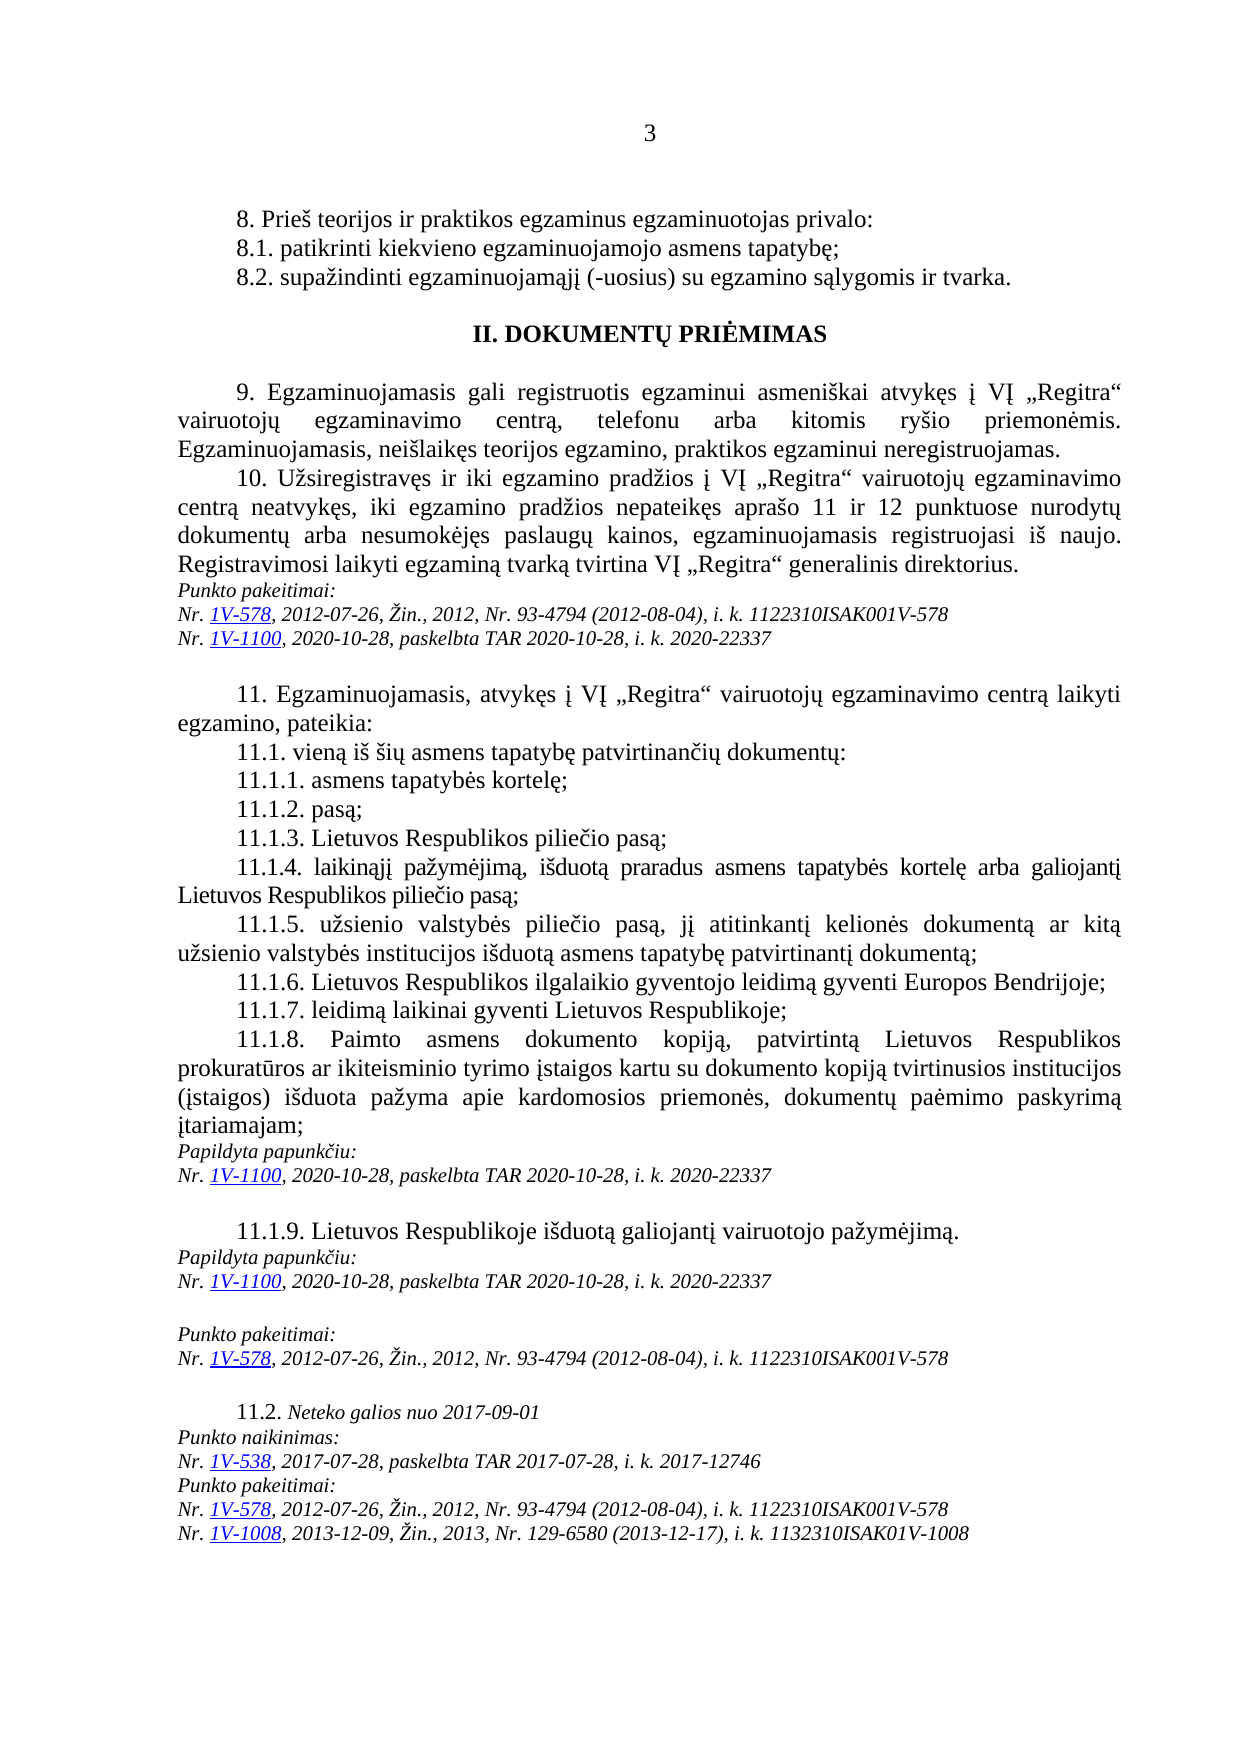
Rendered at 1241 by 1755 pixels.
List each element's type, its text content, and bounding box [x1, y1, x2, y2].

text 11.1.4. laikinąjį pažymėjimą, išduotą praradus asmens tapatybės kortelę arba galiojantį Lietuvos Respublikos piliečio pasą; [177, 852, 1122, 909]
text Nr. 1V-1100, 2020-10-28, paskelbta TAR 2020-10-28, i. k. 2020-22337 [177, 1269, 1122, 1293]
text 11.1.1. asmens tapatybės kortelę; [177, 765, 1122, 794]
text Papildyta papunkčiu: [177, 1245, 1122, 1269]
text Nr. 1V-578, 2012-07-26, Žin., 2012, Nr. 93-4794 (2012-08-04), i. k. 1122310ISAK001V-578 [177, 602, 1122, 626]
text 8. Prieš teorijos ir praktikos egzaminus egzaminuotojas privalo: [177, 204, 1122, 233]
text 11.1.5. užsienio valstybės piliečio pasą, jį atitinkantį kelionės dokumentą ar kitą užsienio valstybės institucijos išduotą asmens tapatybę patvirtinantį dokumentą; [177, 909, 1122, 967]
text 8.1. patikrinti kiekvieno egzaminuojamojo asmens tapatybę; [177, 233, 1122, 262]
text 11.1.7. leidimą laikinai gyventi Lietuvos Respublikoje; [177, 995, 1122, 1024]
text 8.2. supažindinti egzaminuojamąjį (-uosius) su egzamino sąlygomis ir tvarka. [177, 262, 1122, 291]
text 11.1.3. Lietuvos Respublikos piliečio pasą; [177, 823, 1122, 852]
text 11.1.6. Lietuvos Respublikos ilgalaikio gyventojo leidimą gyventi Europos Bendrijoje; [177, 967, 1122, 995]
text 10. Užsiregistravęs ir iki egzamino pradžios į VĮ „Regitra“ vairuotojų egzaminavimo centrą neatvykęs, iki egzamino pradžios nepateikęs aprašo 11 ir 12 punktuose nurodytų dokumentų arba nesumokėjęs paslaugų kainos, egzaminuojamasis registruojasi iš naujo. Registravimosi laikyti egzaminą tvarką tvirtina VĮ „Regitra“ generalinis direktorius. [177, 463, 1122, 578]
text 11.1.9. Lietuvos Respublikoje išduotą galiojantį vairuotojo pažymėjimą. [177, 1216, 1122, 1245]
text II. DOKUMENTŲ PRIĖMIMAS [177, 319, 1122, 348]
text Punkto pakeitimai: [177, 578, 1122, 602]
text 11.2. Neteko galios nuo 2017-09-01 [177, 1398, 1122, 1425]
text 11. Egzaminuojamasis, atvykęs į VĮ „Regitra“ vairuotojų egzaminavimo centrą laikyti egzamino, pateikia: [177, 679, 1122, 737]
text Nr. 1V-538, 2017-07-28, paskelbta TAR 2017-07-28, i. k. 2017-12746 [177, 1449, 1122, 1473]
text Nr. 1V-1100, 2020-10-28, paskelbta TAR 2020-10-28, i. k. 2020-22337 [177, 626, 1122, 650]
text 11.1. vieną iš šių asmens tapatybę patvirtinančių dokumentų: [177, 737, 1122, 765]
text Punkto pakeitimai: [177, 1322, 1122, 1346]
text Nr. 1V-578, 2012-07-26, Žin., 2012, Nr. 93-4794 (2012-08-04), i. k. 1122310ISAK001V-578 [177, 1346, 1122, 1370]
text Nr. 1V-578, 2012-07-26, Žin., 2012, Nr. 93-4794 (2012-08-04), i. k. 1122310ISAK001V-578 [177, 1497, 1122, 1521]
text 11.1.2. pasą; [177, 794, 1122, 823]
text 11.1.8. Paimto asmens dokumento kopiją, patvirtintą Lietuvos Respublikos prokuratūros ar ikiteisminio tyrimo įstaigos kartu su dokumento kopiją tvirtinusios institucijos (įstaigos) išduota pažyma apie kardomosios priemonės, dokumentų paėmimo paskyrimą įtariamajam; [177, 1024, 1122, 1139]
text Papildyta papunkčiu: [177, 1139, 1122, 1163]
text Nr. 1V-1100, 2020-10-28, paskelbta TAR 2020-10-28, i. k. 2020-22337 [177, 1163, 1122, 1187]
text Nr. 1V-1008, 2013-12-09, Žin., 2013, Nr. 129-6580 (2013-12-17), i. k. 1132310ISAK01V-1008 [177, 1521, 1122, 1545]
text Punkto naikinimas: [177, 1425, 1122, 1449]
text 9. Egzaminuojamasis gali registruotis egzaminui asmeniškai atvykęs į VĮ „Regitra“ vairuotojų egzaminavimo centrą, telefonu arba kitomis ryšio priemonėmis. Egzaminuojamasis, neišlaikęs teorijos egzamino, praktikos egzaminui neregistruojamas. [177, 377, 1122, 463]
text Punkto pakeitimai: [177, 1473, 1122, 1497]
